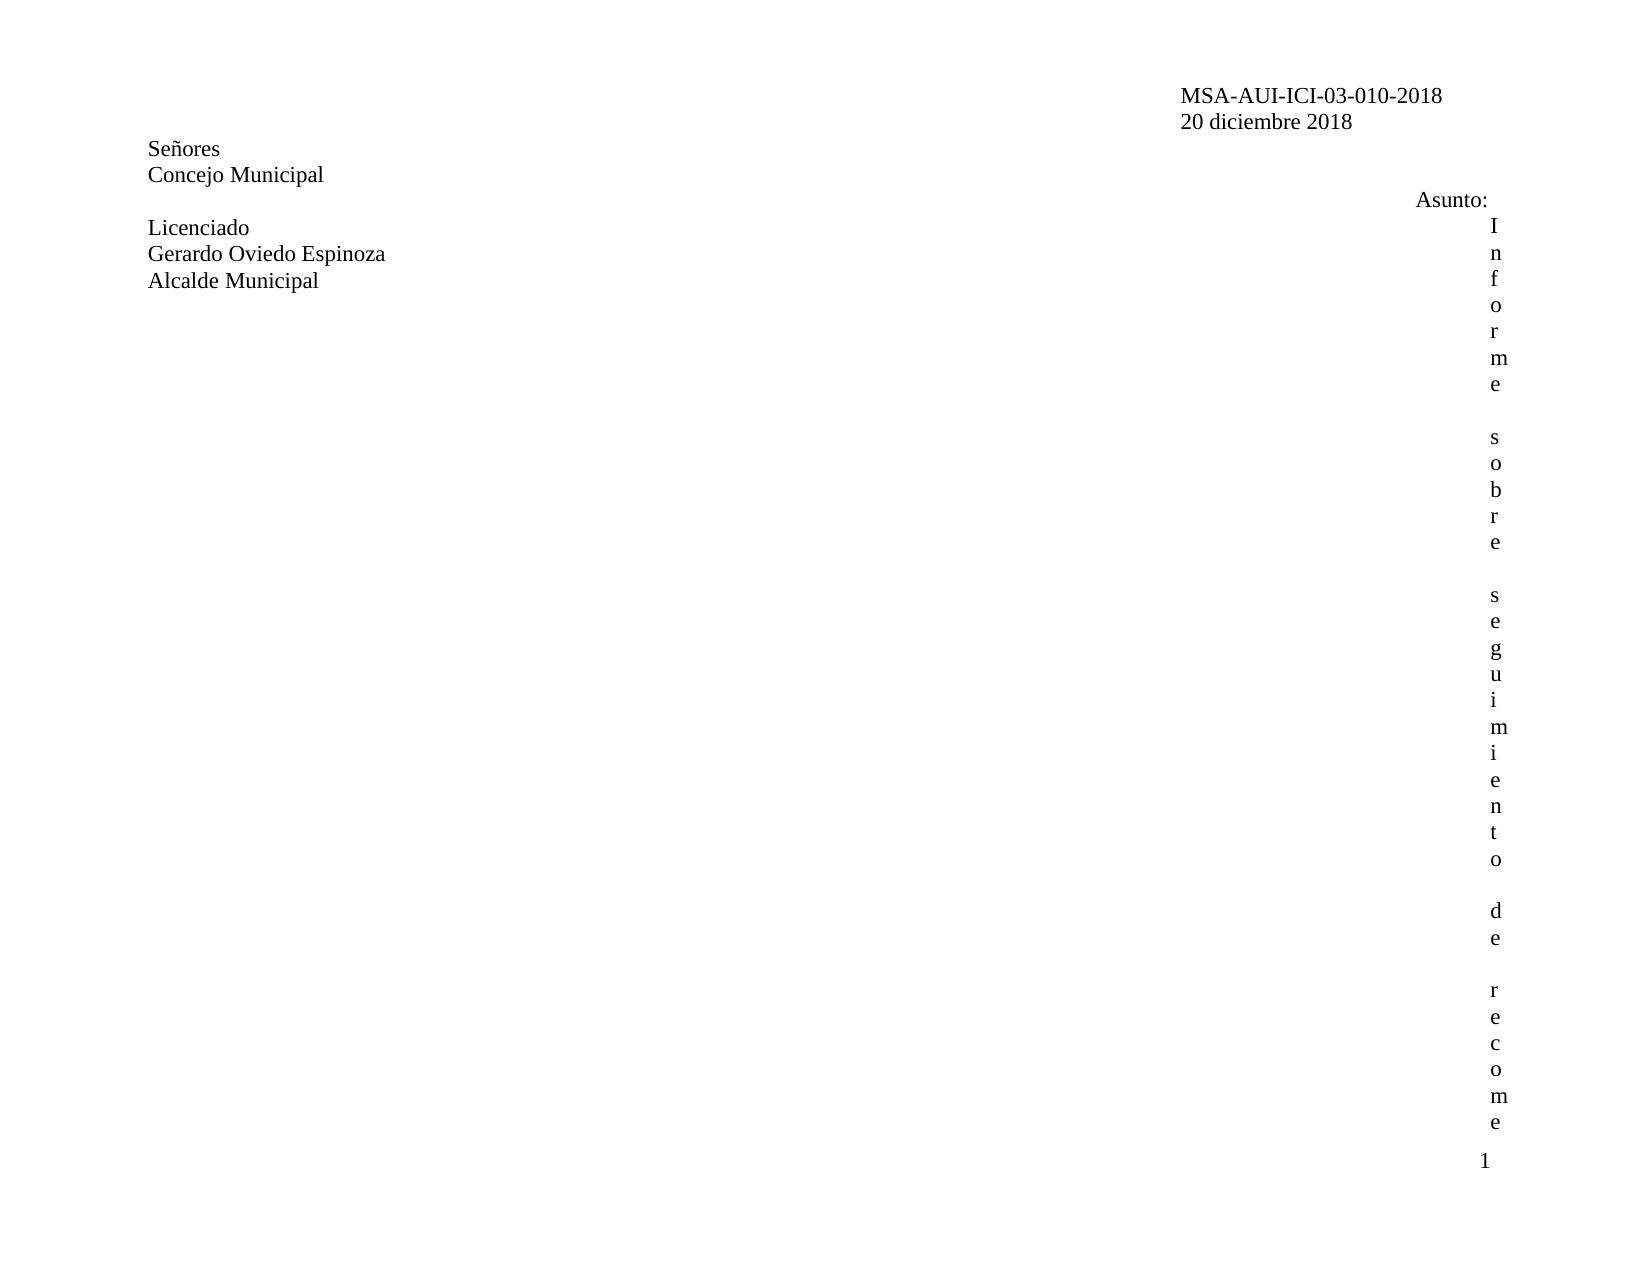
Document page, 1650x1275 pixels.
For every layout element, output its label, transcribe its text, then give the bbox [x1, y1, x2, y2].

text Señores [148, 135, 390, 161]
text Licenciado [148, 214, 390, 240]
text MSA-AUI-ICI-03-010-2018 [1180, 82, 1514, 108]
text 20 diciembre 2018 [1180, 108, 1514, 135]
text Gerardo Oviedo Espinoza Alcalde Municipal [148, 240, 388, 293]
text Concejo Municipal [148, 161, 390, 188]
